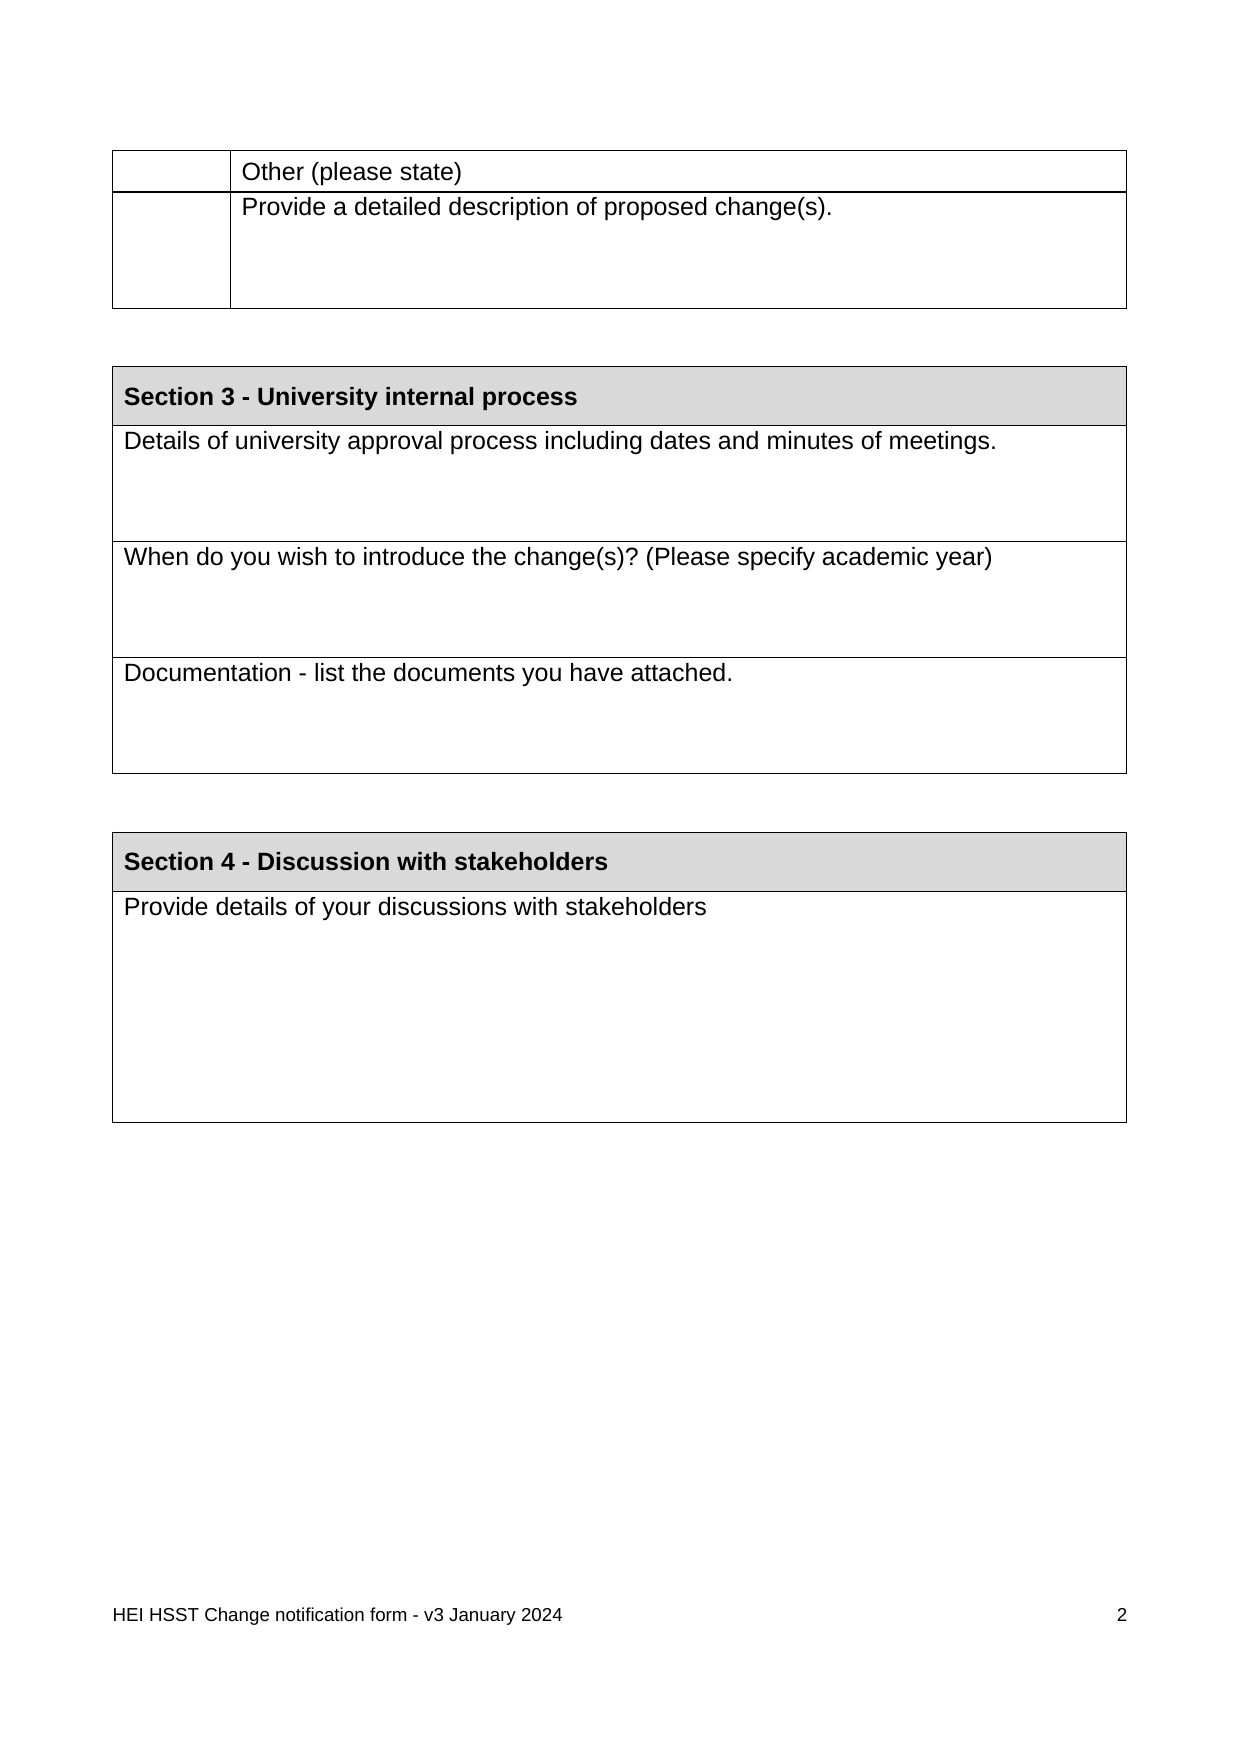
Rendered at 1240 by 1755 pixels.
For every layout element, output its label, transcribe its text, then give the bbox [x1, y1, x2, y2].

table_cell [113, 151, 230, 191]
table_header Section 4 - Discussion with stakeholders [113, 833, 1126, 891]
table_cell Documentation - list the documents you have attached. [113, 658, 1126, 773]
table_cell Details of university approval process including dates and minutes of meetings. [113, 426, 1126, 541]
table_cell Provide details of your discussions with stakeholders [113, 892, 1126, 1122]
table_header Section 3 - University internal process [113, 367, 1126, 425]
table_cell Provide a detailed description of proposed change(s). [231, 193, 1126, 307]
table_cell Other (please state) [231, 151, 1126, 191]
table_cell [113, 193, 230, 307]
table_cell When do you wish to introduce the change(s)? (Please specify academic year) [113, 542, 1126, 657]
